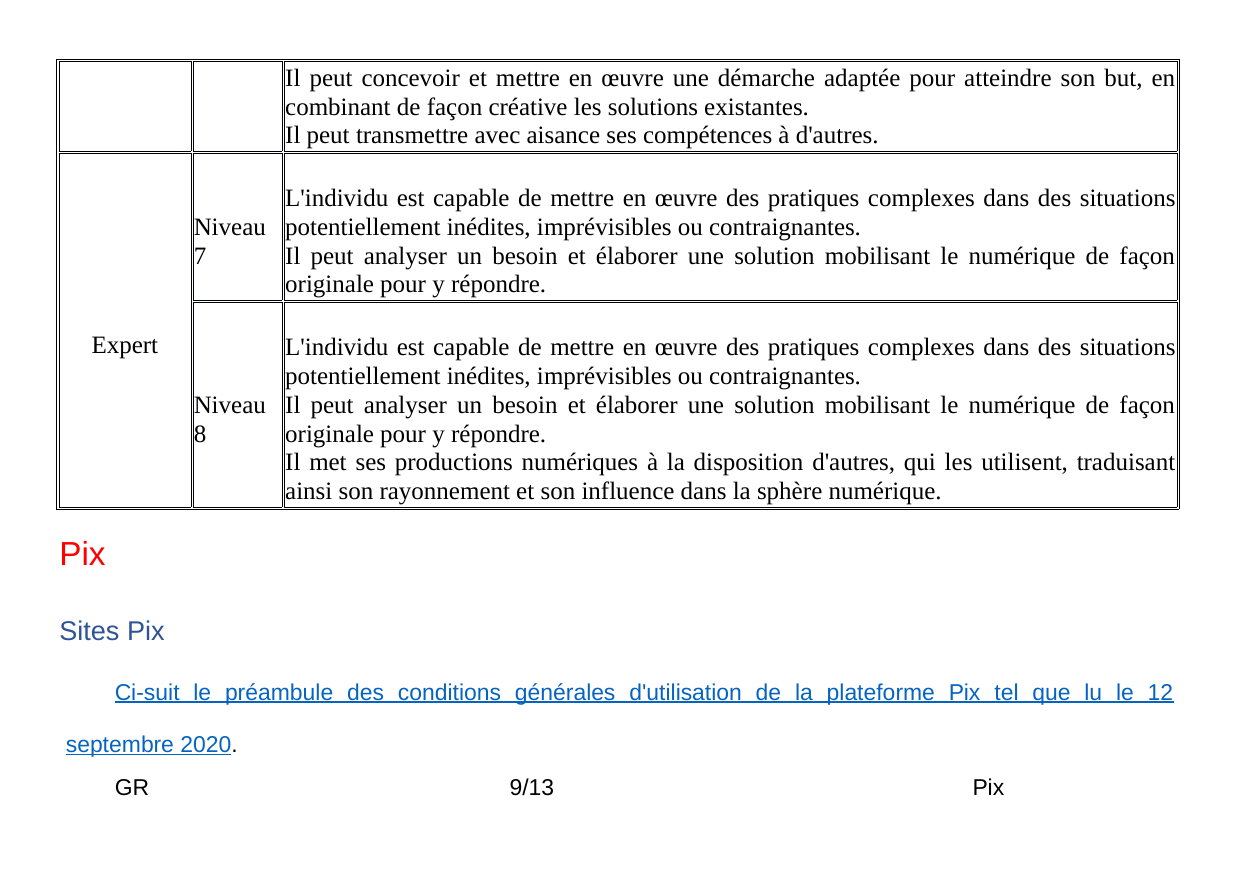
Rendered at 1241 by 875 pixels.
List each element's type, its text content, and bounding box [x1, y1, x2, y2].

text Ci-suit le préambule des conditions générales d'utilisation de la plateforme Pix tel que lu le 12 septembre 2020. [66, 678, 1175, 758]
table_cell Expert [60, 154, 191, 507]
subtitle Pix [59, 534, 1181, 572]
table_cell [194, 62, 282, 151]
subtitle Sites Pix [59, 615, 1181, 646]
table_cell Niveau 8 [194, 303, 282, 507]
table_cell L'individu est capable de mettre en œuvre des pratiques complexes dans des situations potentiellement inédites, imprévisibles ou contraignantes. Il peut analyser un besoin et élaborer une solution mobilisant le numérique de façon originale pour y répondre. Il met ses productions numériques à la disposition d'autres, qui les utilisent, traduisant ainsi son rayonnement et son influence dans la sphère numérique. [285, 303, 1177, 507]
table_cell Niveau 7 [194, 154, 282, 300]
table_cell L'individu est capable de mettre en œuvre des pratiques complexes dans des situations potentiellement inédites, imprévisibles ou contraignantes. Il peut analyser un besoin et élaborer une solution mobilisant le numérique de façon originale pour y répondre. [285, 154, 1177, 300]
table_cell Il peut concevoir et mettre en œuvre une démarche adaptée pour atteindre son but, en combinant de façon créative les solutions existantes. Il peut transmettre avec aisance ses compétences à d'autres. [285, 62, 1177, 151]
table_cell [60, 62, 191, 151]
